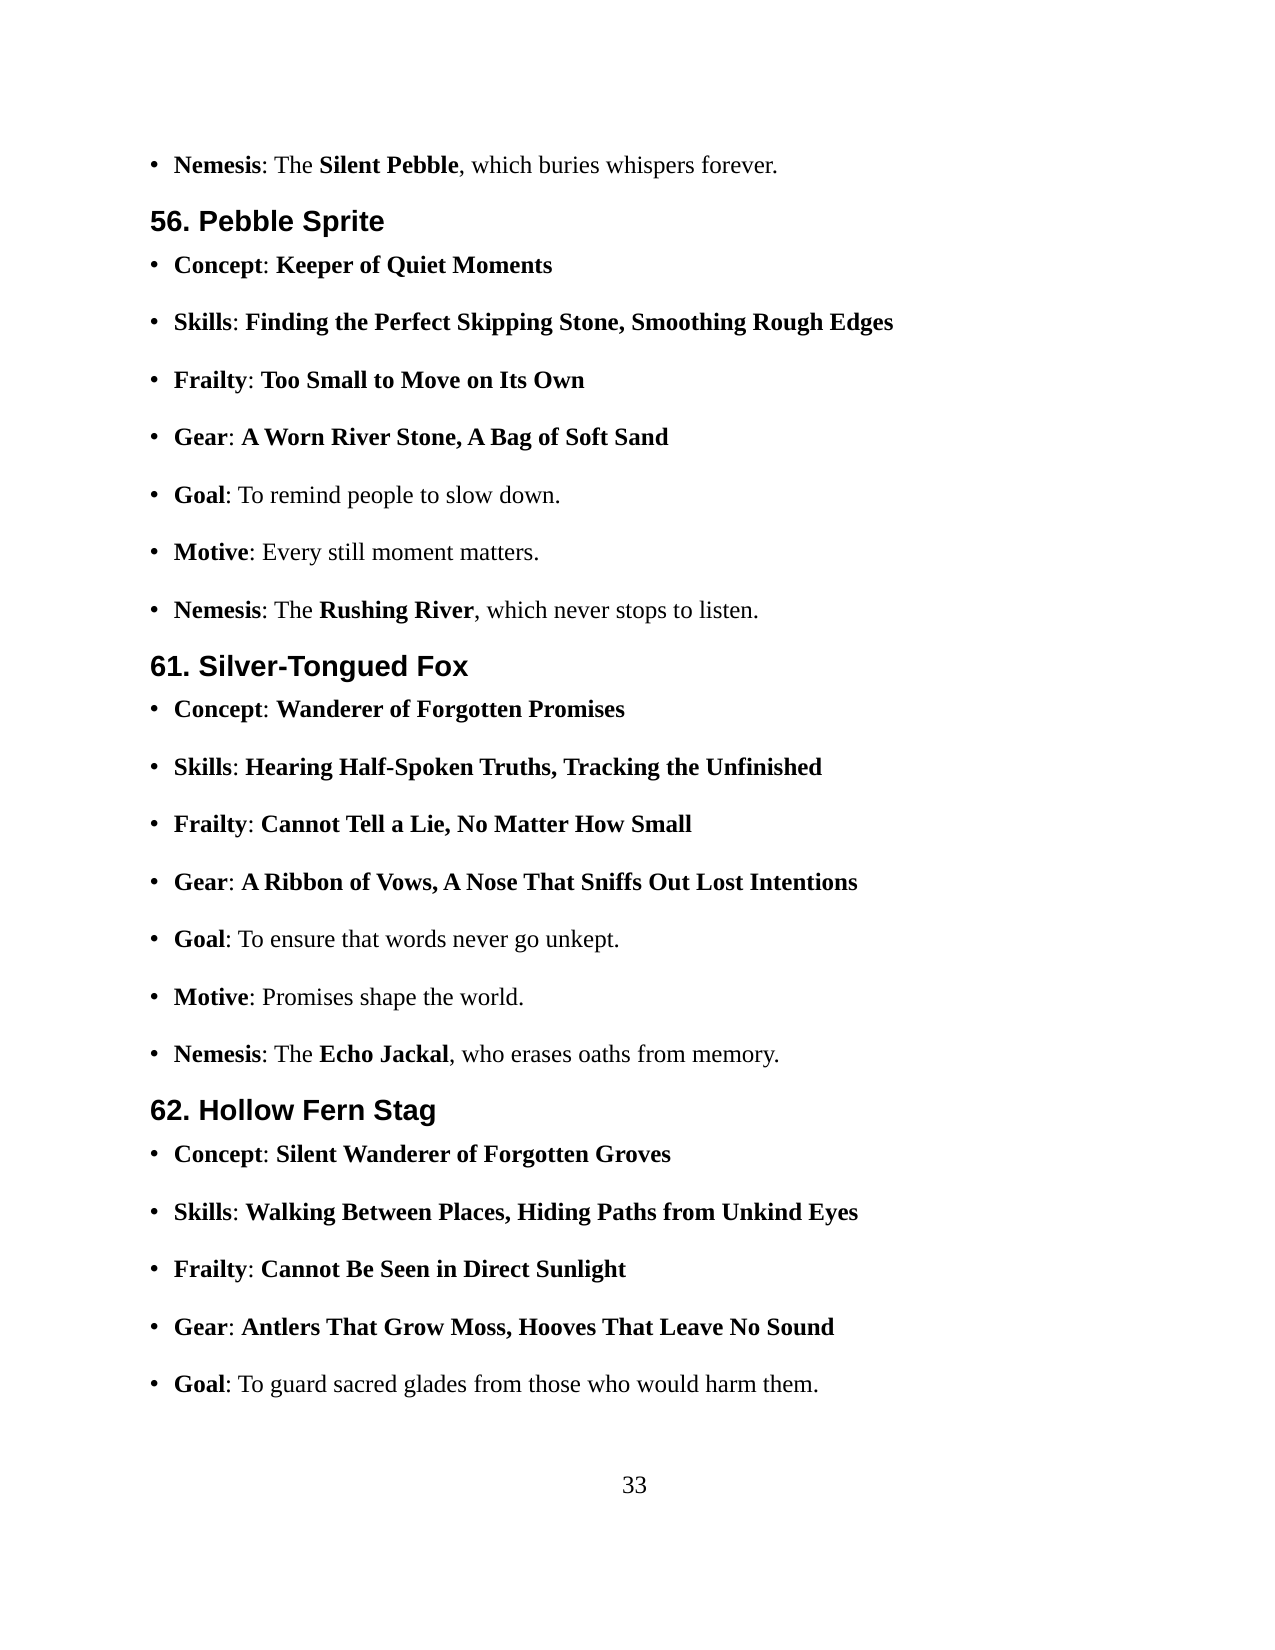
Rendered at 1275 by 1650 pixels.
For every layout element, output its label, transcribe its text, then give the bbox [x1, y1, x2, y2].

list Nemesis: The Silent Pebble, which buries whispers forever. [150, 150, 1125, 179]
list Concept: Wanderer of Forgotten Promises [150, 694, 1125, 752]
list Goal: To guard sacred glades from those who would harm them. [150, 1369, 1125, 1427]
list Frailty: Cannot Tell a Lie, No Matter How Small [150, 809, 1125, 867]
subtitle 61. Silver-Tongued Fox [150, 648, 1125, 682]
list Skills: Walking Between Places, Hiding Paths from Unkind Eyes [150, 1197, 1125, 1254]
list Skills: Hearing Half-Spoken Truths, Tracking the Unfinished [150, 752, 1125, 809]
list Motive: Promises shape the world. [150, 982, 1125, 1039]
subtitle 62. Hollow Fern Stag [150, 1093, 1125, 1127]
list Goal: To ensure that words never go unkept. [150, 924, 1125, 982]
list Goal: To remind people to slow down. [150, 480, 1125, 537]
list Concept: Silent Wanderer of Forgotten Groves [150, 1139, 1125, 1197]
list Gear: A Ribbon of Vows, A Nose That Sniffs Out Lost Intentions [150, 867, 1125, 924]
subtitle 56. Pebble Sprite [150, 204, 1125, 237]
list Frailty: Cannot Be Seen in Direct Sunlight [150, 1254, 1125, 1312]
list Concept: Keeper of Quiet Moments [150, 250, 1125, 307]
list Nemesis: The Rushing River, which never stops to listen. [150, 595, 1125, 623]
list Motive: Every still moment matters. [150, 537, 1125, 595]
list Skills: Finding the Perfect Skipping Stone, Smoothing Rough Edges [150, 307, 1125, 365]
list Nemesis: The Echo Jackal, who erases oaths from memory. [150, 1039, 1125, 1068]
list Gear: Antlers That Grow Moss, Hooves That Leave No Sound [150, 1312, 1125, 1369]
list Frailty: Too Small to Move on Its Own [150, 365, 1125, 422]
list Gear: A Worn River Stone, A Bag of Soft Sand [150, 422, 1125, 480]
